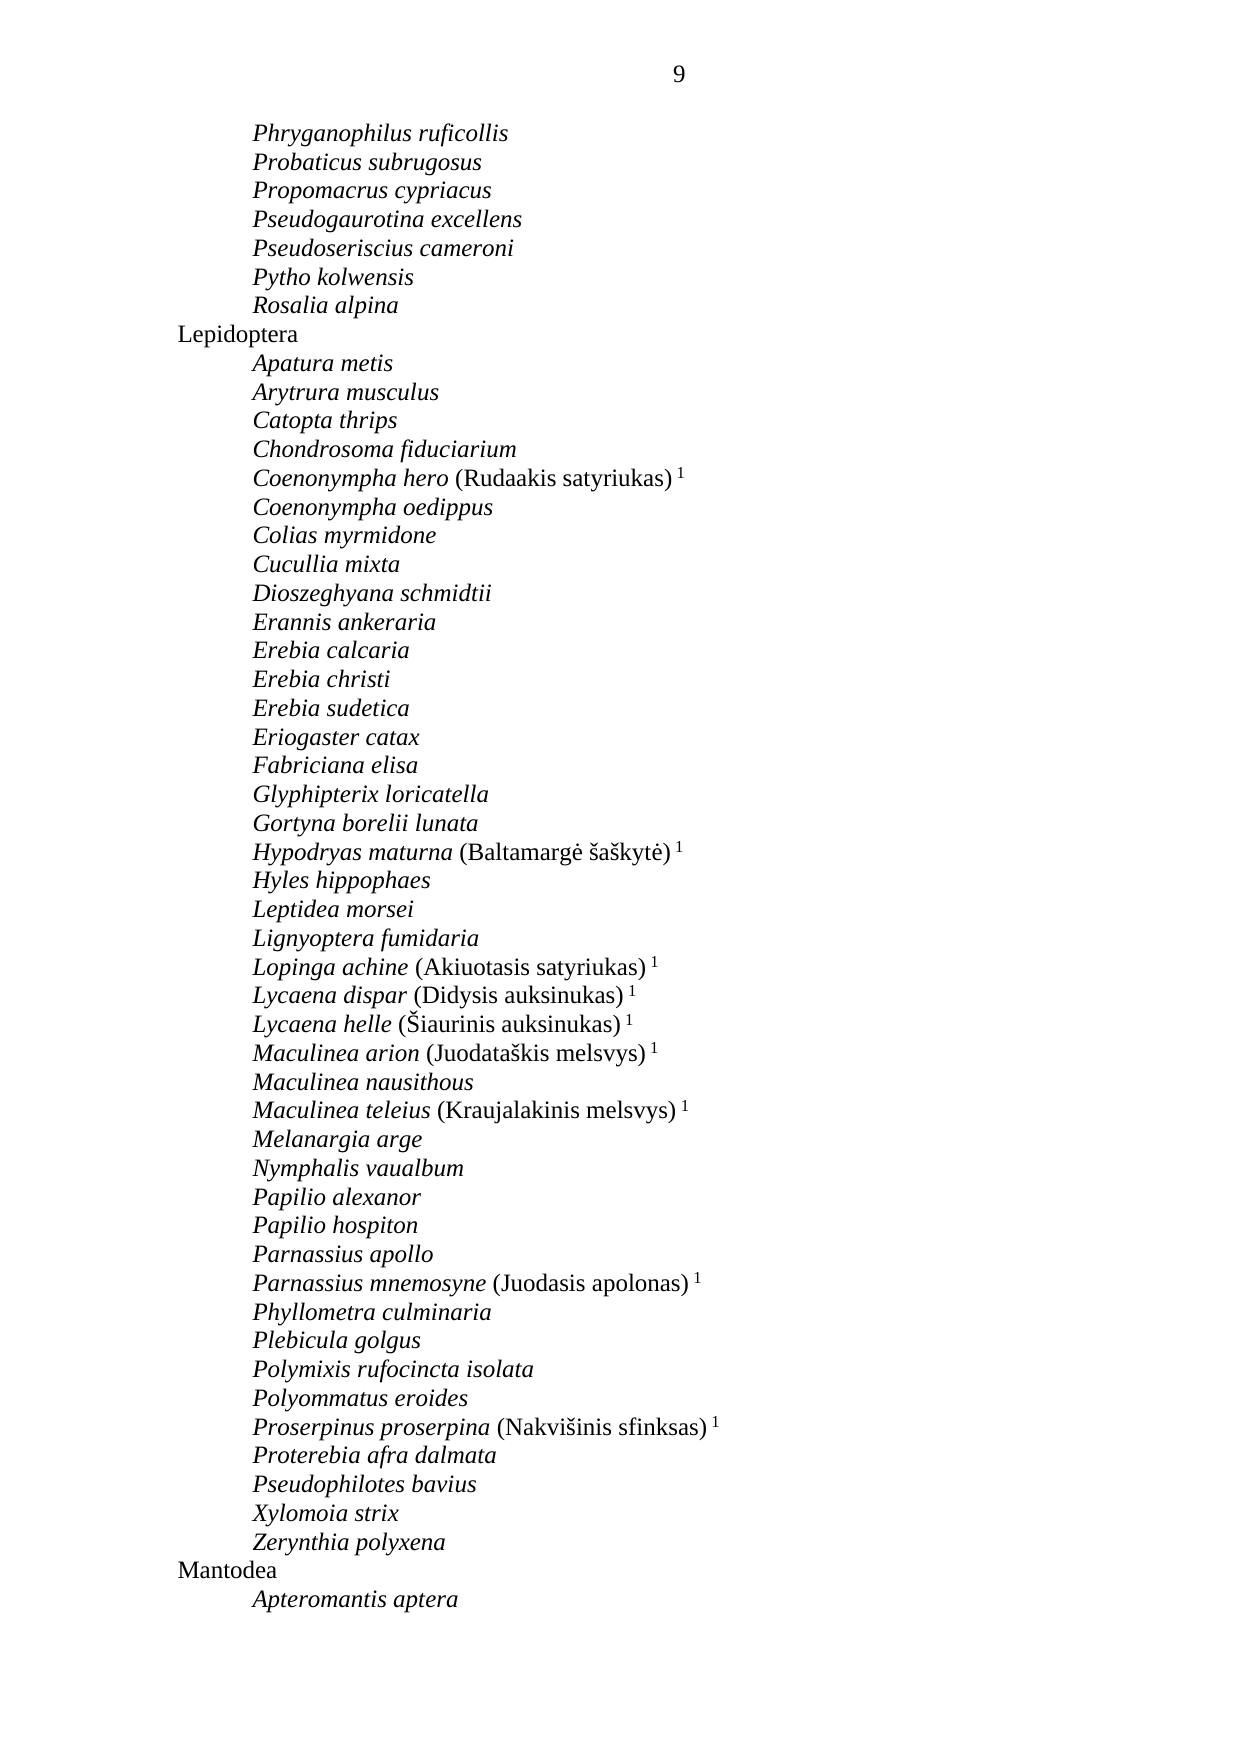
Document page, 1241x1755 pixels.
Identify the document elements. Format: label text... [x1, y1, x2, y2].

text Rosalia alpina [177, 291, 1181, 319]
text Lycaena helle (Šiaurinis auksinukas) 1 [177, 1009, 1181, 1038]
text Parnassius mnemosyne (Juodasis apolonas) 1 [177, 1268, 1181, 1297]
text Proserpinus proserpina (Nakvišinis sfinksas) 1 [177, 1412, 1181, 1441]
text Papilio alexanor [177, 1182, 1181, 1211]
text Erebia christi [177, 664, 1181, 693]
text Cucullia mixta [177, 549, 1181, 578]
text Glyphipterix loricatella [177, 779, 1181, 808]
text Erebia sudetica [177, 693, 1181, 722]
text Colias myrmidone [177, 521, 1181, 549]
text Erebia calcaria [177, 636, 1181, 664]
text Maculinea nausithous [177, 1067, 1181, 1096]
text Dioszeghyana schmidtii [177, 578, 1181, 607]
text Pseudophilotes bavius [177, 1469, 1181, 1498]
text Coenonympha hero (Rudaakis satyriukas) 1 [177, 463, 1181, 492]
text Proterebia afra dalmata [177, 1441, 1181, 1469]
text Hypodryas maturna (Baltamargė šaškytė) 1 [177, 837, 1181, 866]
text Eriogaster catax [177, 722, 1181, 751]
text Lycaena dispar (Didysis auksinukas) 1 [177, 981, 1181, 1009]
text Polymixis rufocincta isolata [177, 1354, 1181, 1383]
text Apatura metis [177, 348, 1181, 377]
text Gortyna borelii lunata [177, 808, 1181, 837]
text Phyllometra culminaria [252, 1297, 1181, 1326]
text Hyles hippophaes [177, 866, 1181, 894]
text Erannis ankeraria [177, 607, 1181, 636]
text Pseudoseriscius cameroni [177, 233, 1181, 262]
text Fabriciana elisa [177, 751, 1181, 779]
text Polyommatus eroides [177, 1383, 1181, 1412]
text Nymphalis vaualbum [177, 1153, 1181, 1182]
text Leptidea morsei [177, 894, 1181, 923]
text Papilio hospiton [177, 1211, 1181, 1239]
text Lepidoptera [177, 319, 1181, 348]
text Parnassius apollo [177, 1239, 1181, 1268]
text Phryganophilus ruficollis [177, 118, 1181, 147]
text Catopta thrips [177, 406, 1181, 434]
text Plebicula golgus [177, 1326, 1181, 1354]
text Coenonympha oedippus [177, 492, 1181, 521]
text Apteromantis aptera [177, 1584, 1181, 1613]
text Zerynthia polyxena [177, 1527, 1181, 1556]
text Chondrosoma fiduciarium [177, 434, 1181, 463]
text Lopinga achine (Akiuotasis satyriukas) 1 [177, 952, 1181, 981]
text Xylomoia strix [252, 1498, 1181, 1527]
text Pytho kolwensis [177, 262, 1181, 291]
text Lignyoptera fumidaria [177, 923, 1181, 952]
text Melanargia arge [177, 1124, 1181, 1153]
text Maculinea arion (Juodataškis melsvys) 1 [177, 1038, 1181, 1067]
text Maculinea teleius (Kraujalakinis melsvys) 1 [177, 1096, 1181, 1124]
text Pseudogaurotina excellens [177, 204, 1181, 233]
text Probaticus subrugosus [177, 147, 1181, 176]
text Propomacrus cypriacus [177, 176, 1181, 204]
text Arytrura musculus [177, 377, 1181, 406]
text Mantodea [177, 1556, 1181, 1584]
